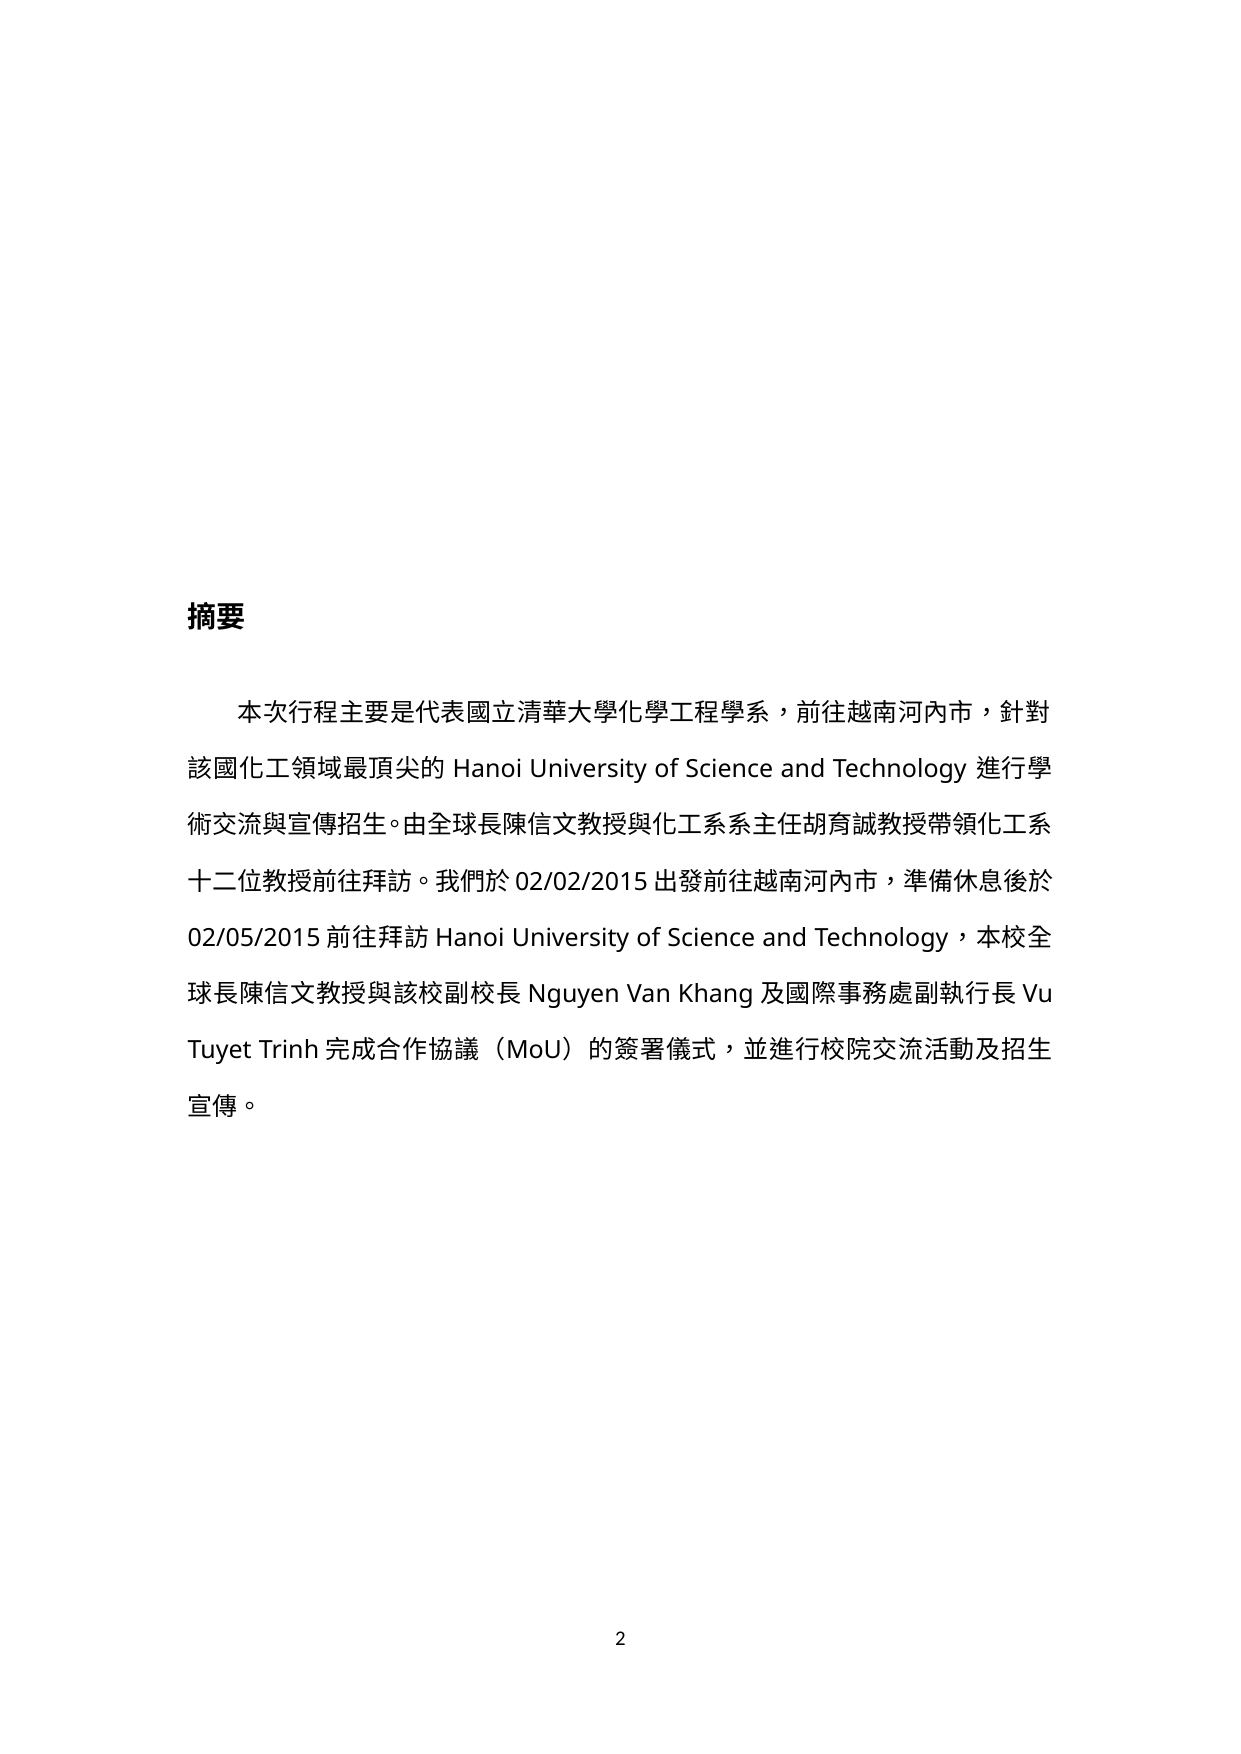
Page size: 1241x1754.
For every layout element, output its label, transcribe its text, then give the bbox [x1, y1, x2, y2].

text 摘要 [187, 577, 1053, 652]
text 本次行程主要是代表國立清華大學化學工程學系，前往越南河內市，針對該國化工領域最頂尖的Hanoi University of Science and Technology 進行學術交流與宣傳招生。由全球長陳信文教授與化工系系主任胡育誠教授帶領化工系十二位教授前往拜訪。我們於02/02/2015出發前往越南河內市，準備休息後於02/05/2015前往拜訪Hanoi University of Science and Technology，本校全球長陳信文教授與該校副校長Nguyen Van Khang及國際事務處副執行長Vu Tuyet Trinh完成合作協議（MoU）的簽署儀式，並進行校院交流活動及招生宣傳。 [187, 692, 1053, 1123]
